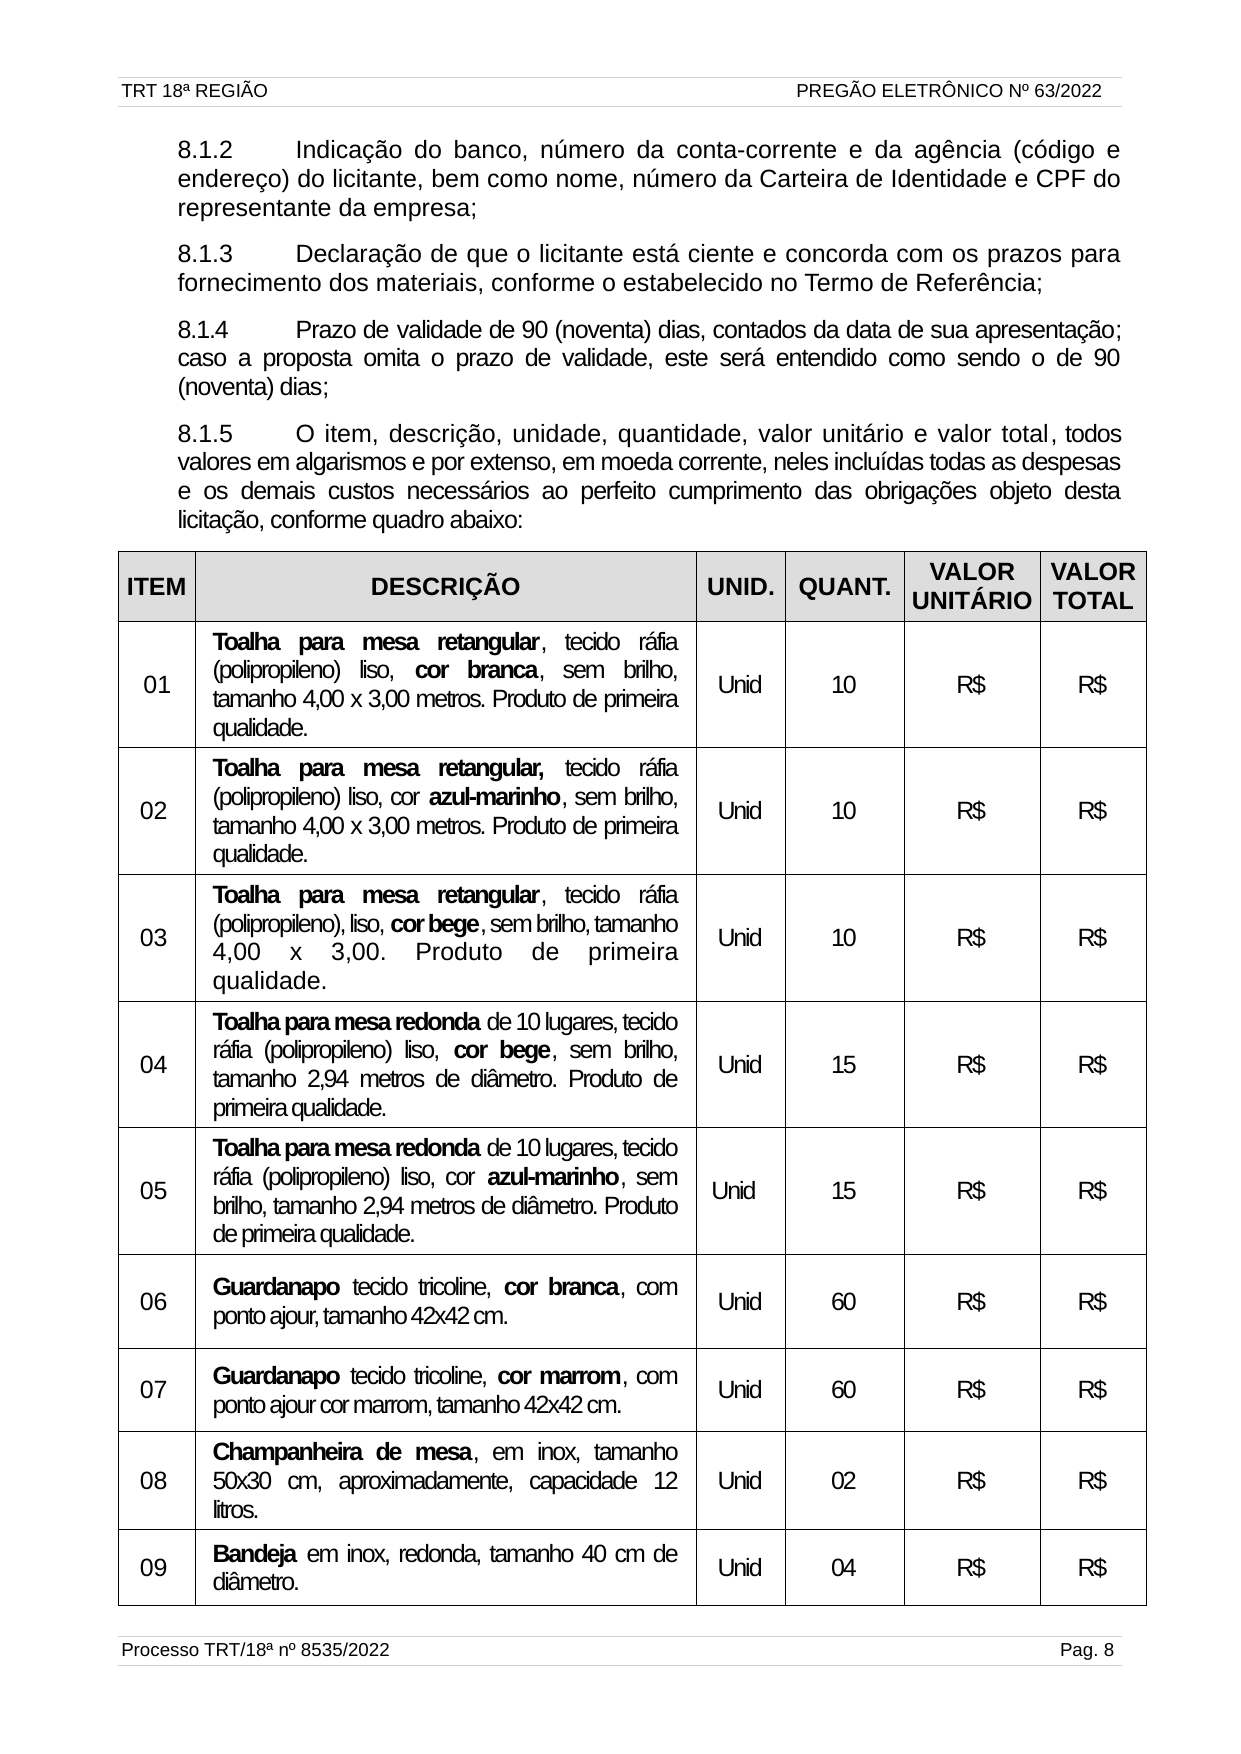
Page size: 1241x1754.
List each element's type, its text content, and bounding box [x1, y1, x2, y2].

table_cell R$ [905, 748, 1040, 874]
table_cell Bandeja em inox, redonda, tamanho 40 cm de diâmetro. [196, 1530, 696, 1605]
table_cell 04 [119, 1002, 195, 1127]
table_cell R$ [1041, 1002, 1146, 1127]
table_cell 60 [786, 1255, 904, 1348]
table_cell R$ [1041, 1530, 1146, 1605]
table_cell Unid [697, 1530, 785, 1605]
table_cell 15 [786, 1128, 904, 1254]
list 8.1.4 Prazo de validade de 90 (noventa) dias, contados da data de sua apresentação; caso a proposta omita o prazo de validade, este será entendido como sendo o de 90 (noventa) dias; [177, 315, 1122, 401]
table_cell R$ [1041, 1128, 1146, 1254]
table_cell R$ [905, 1432, 1040, 1529]
table_cell 04 [786, 1530, 904, 1605]
table_header DESCRIÇÃO [196, 552, 696, 621]
table_cell 15 [786, 1002, 904, 1127]
table_cell R$ [1041, 875, 1146, 1001]
table_cell Toalha para mesa retangular, tecido ráfia (polipropileno) liso, cor branca, sem brilho, tamanho 4,00 x 3,00 metros. Produto de primeira qualidade. [196, 622, 696, 747]
table_cell Toalha para mesa redonda de 10 lugares, tecido ráfia (polipropileno) liso, cor bege, sem brilho, tamanho 2,94 metros de diâmetro. Produto de primeira qualidade. [196, 1002, 696, 1127]
table_cell Unid [697, 1255, 785, 1348]
table_cell 07 [119, 1349, 195, 1431]
table_cell 03 [119, 875, 195, 1001]
list 8.1.3 Declaração de que o licitante está ciente e concorda com os prazos para fornecimento dos materiais, conforme o estabelecido no Termo de Referência; [177, 239, 1122, 297]
table_header VALOR UNITÁRIO [905, 552, 1040, 621]
table_cell 02 [786, 1432, 904, 1529]
table_header ITEM [119, 552, 195, 621]
table_cell Guardanapo tecido tricoline, cor marrom, com ponto ajour cor marrom, tamanho 42x42 cm. [196, 1349, 696, 1431]
table_cell R$ [905, 1255, 1040, 1348]
table_cell R$ [1041, 748, 1146, 874]
table_cell Toalha para mesa retangular, tecido ráfia (polipropileno) liso, cor azul-marinho, sem brilho, tamanho 4,00 x 3,00 metros. Produto de primeira qualidade. [196, 748, 696, 874]
table_cell Unid [697, 1128, 785, 1254]
text 8.1.2 Indicação do banco, número da conta-corrente e da agência (código e endereço) do licitante, bem como nome, número da Carteira de Identidade e CPF do representante da empresa; [177, 136, 1122, 222]
table_cell R$ [905, 1530, 1040, 1605]
table_cell R$ [1041, 1432, 1146, 1529]
table_cell R$ [1041, 622, 1146, 747]
table_cell 01 [119, 622, 195, 747]
table_cell 10 [786, 622, 904, 747]
table_cell Guardanapo tecido tricoline, cor branca, com ponto ajour, tamanho 42x42 cm. [196, 1255, 696, 1348]
table_cell R$ [1041, 1349, 1146, 1431]
table_cell 06 [119, 1255, 195, 1348]
table_cell 09 [119, 1530, 195, 1605]
table_cell R$ [905, 622, 1040, 747]
table_cell Champanheira de mesa, em inox, tamanho 50x30 cm, aproximadamente, capacidade 12 litros. [196, 1432, 696, 1529]
table_header VALOR TOTAL [1041, 552, 1146, 621]
table_cell 05 [119, 1128, 195, 1254]
text 8.1.5 O item, descrição, unidade, quantidade, valor unitário e valor total, todos valores em algarismos e por extenso, em moeda corrente, neles incluídas todas as despesas e os demais custos necessários ao perfeito cumprimento das obrigações objeto desta licitação, conforme quadro abaixo: [177, 419, 1122, 534]
table_cell Toalha para mesa redonda de 10 lugares, tecido ráfia (polipropileno) liso, cor azul-marinho, sem brilho, tamanho 2,94 metros de diâmetro. Produto de primeira qualidade. [196, 1128, 696, 1254]
table_cell R$ [905, 1002, 1040, 1127]
table_cell R$ [1041, 1255, 1146, 1348]
table_cell Unid [697, 1349, 785, 1431]
table_cell 60 [786, 1349, 904, 1431]
table_header UNID. [697, 552, 785, 621]
table_cell Unid [697, 875, 785, 1001]
table_cell 02 [119, 748, 195, 874]
table_cell Unid [697, 1002, 785, 1127]
table_header QUANT. [786, 552, 904, 621]
table_cell Toalha para mesa retangular, tecido ráfia (polipropileno), liso, cor bege, sem brilho, tamanho 4,00 x 3,00. Produto de primeira qualidade. [196, 875, 696, 1001]
table_cell 10 [786, 748, 904, 874]
table_cell R$ [905, 1128, 1040, 1254]
table_cell R$ [905, 1349, 1040, 1431]
table_cell R$ [905, 875, 1040, 1001]
table_cell 08 [119, 1432, 195, 1529]
table_cell Unid [697, 1432, 785, 1529]
table_cell Unid [697, 748, 785, 874]
table_cell 10 [786, 875, 904, 1001]
table_cell Unid [697, 622, 785, 747]
